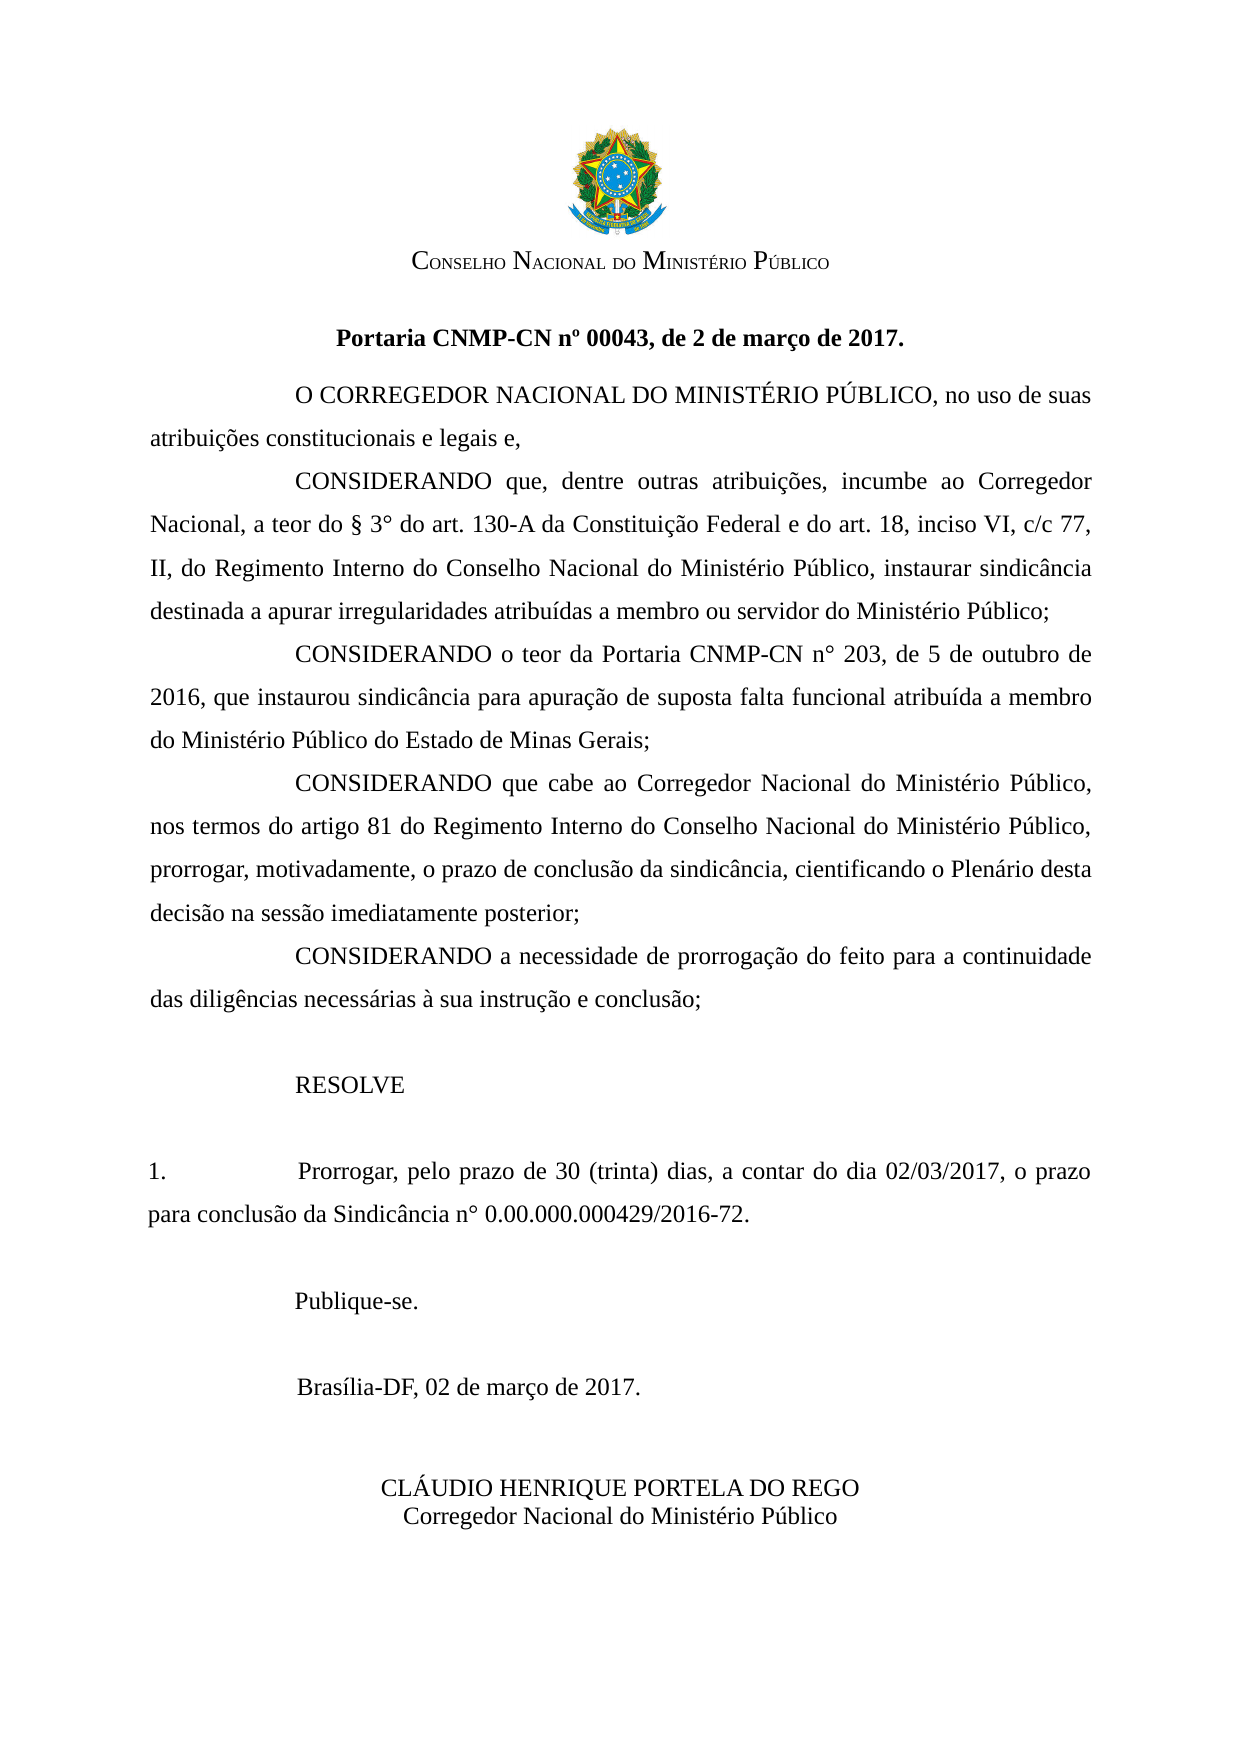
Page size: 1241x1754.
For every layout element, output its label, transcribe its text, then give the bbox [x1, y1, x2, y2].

text CONSIDERANDO que, dentre outras atribuições, incumbe ao Corregedor Nacional, a teor do § 3° do art. 130-A da Constituição Federal e do art. 18, inciso VI, c/c 77, II, do Regimento Interno do Conselho Nacional do Ministério Público, instaurar sindicância destinada a apurar irregularidades atribuídas a membro ou servidor do Ministério Público; [150, 466, 1093, 624]
text Publique-se. [148, 1286, 1093, 1314]
text RESOLVE [150, 1070, 1093, 1099]
text CONSIDERANDO a necessidade de prorrogação do feito para a continuidade das diligências necessárias à sua instrução e conclusão; [150, 941, 1093, 1013]
text CONSIDERANDO o teor da Portaria CNMP-CN n° 203, de 5 de outubro de 2016, que instaurou sindicância para apuração de suposta falta funcional atribuída a membro do Ministério Público do Estado de Minas Gerais; [150, 639, 1093, 754]
text O CORREGEDOR NACIONAL DO MINISTÉRIO PÚBLICO, no uso de suas atribuições constitucionais e legais e, [150, 380, 1093, 452]
text Portaria CNMP-CN nº 00043, de 2 de março de 2017. [148, 323, 1093, 351]
text Corregedor Nacional do Ministério Público [148, 1501, 1093, 1530]
text CONSIDERANDO que cabe ao Corregedor Nacional do Ministério Público, nos termos do artigo 81 do Regimento Interno do Conselho Nacional do Ministério Público, prorrogar, motivadamente, o prazo de conclusão da sindicância, cientificando o Plenário desta decisão na sessão imediatamente posterior; [150, 768, 1093, 926]
text Brasília-DF, 02 de março de 2017. [148, 1372, 1093, 1401]
list Prorrogar, pelo prazo de 30 (trinta) dias, a contar do dia 02/03/2017, o prazo para conclusão da Sindicância n° 0.00.000.000429/2016-72. [148, 1156, 1093, 1228]
text CLÁUDIO HENRIQUE PORTELA DO REGO [148, 1473, 1093, 1501]
